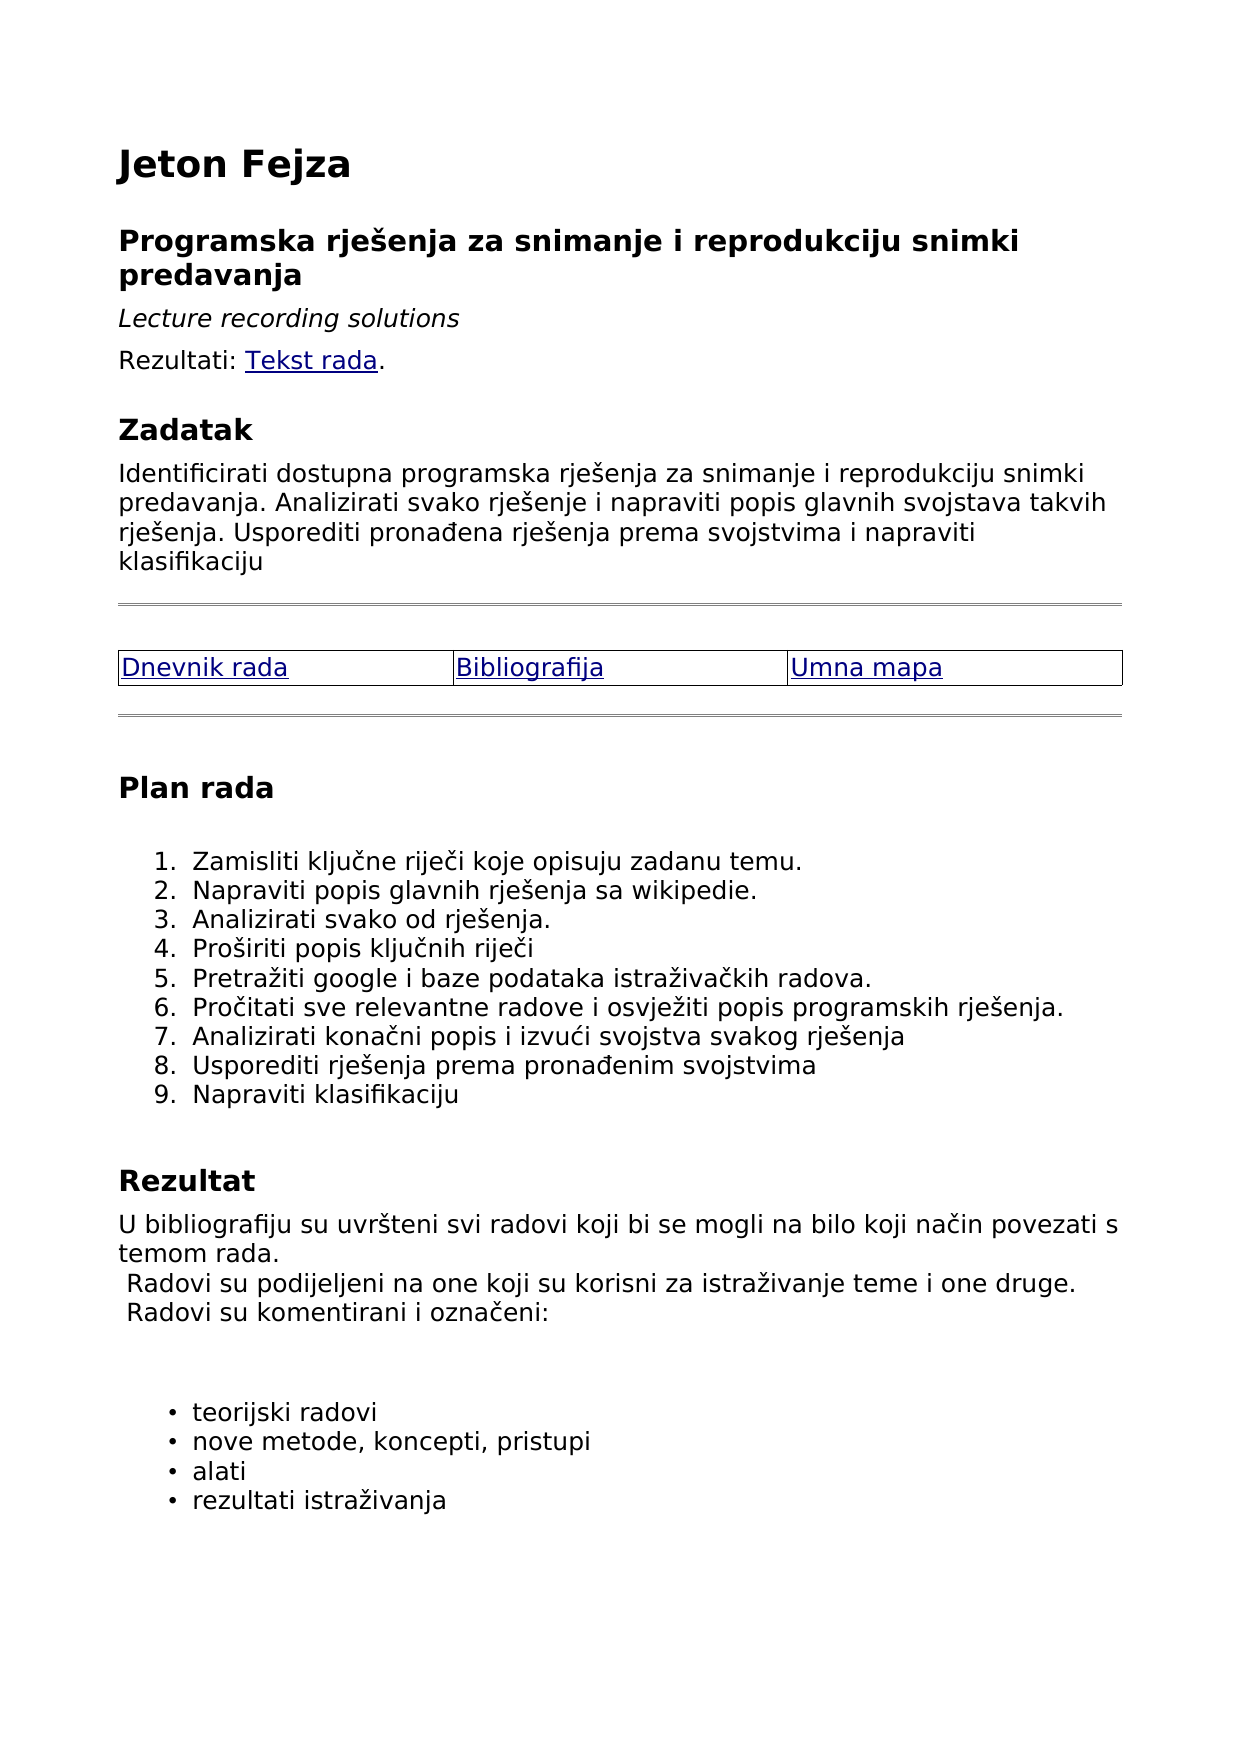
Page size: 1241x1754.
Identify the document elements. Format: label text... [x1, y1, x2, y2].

text Lecture recording solutions [118, 305, 1122, 334]
list Pročitati sve relevantne radove i osvježiti popis programskih rješenja. [177, 993, 1122, 1022]
table_header Umna mapa [788, 651, 1122, 685]
subtitle Programska rješenja za snimanje i reprodukciju snimki predavanja [118, 224, 1122, 292]
list Zamisliti ključne riječi koje opisuju zadanu temu. [177, 847, 1122, 876]
table_header Dnevnik rada [119, 651, 453, 685]
list Analizirati svako od rješenja. [177, 905, 1122, 934]
subtitle Plan rada [118, 771, 1122, 805]
text Rezultati: Tekst rada. [118, 346, 1122, 376]
subtitle Zadatak [118, 413, 1122, 447]
list teorijski radovi [177, 1398, 1122, 1427]
list Napraviti klasifikaciju [177, 1080, 1122, 1109]
list alati [177, 1457, 1122, 1486]
list nove metode, koncepti, pristupi [177, 1427, 1122, 1457]
table_header Bibliografija [454, 651, 787, 685]
text U bibliografiju su uvršteni svi radovi koji bi se mogli na bilo koji način povezati s temom rada. Radovi su podijeljeni na one koji su korisni za istraživanje teme i one druge. Radovi su komentirani i označeni: [118, 1211, 1122, 1356]
list Usporediti rješenja prema pronađenim svojstvima [177, 1051, 1122, 1080]
list Pretražiti google i baze podataka istraživačkih radova. [177, 964, 1122, 993]
list rezultati istraživanja [177, 1486, 1122, 1515]
text Identificirati dostupna programska rješenja za snimanje i reprodukciju snimki predavanja. Analizirati svako rješenje i napraviti popis glavnih svojstava takvih rješenja. Usporediti pronađena rješenja prema svojstvima i napraviti klasifikaciju [118, 459, 1122, 576]
subtitle Jeton Fejza [118, 143, 1122, 187]
subtitle Rezultat [118, 1164, 1122, 1198]
list Proširiti popis ključnih riječi [177, 934, 1122, 964]
list Analizirati konačni popis i izvući svojstva svakog rješenja [177, 1022, 1122, 1051]
list Napraviti popis glavnih rješenja sa wikipedie. [177, 876, 1122, 905]
